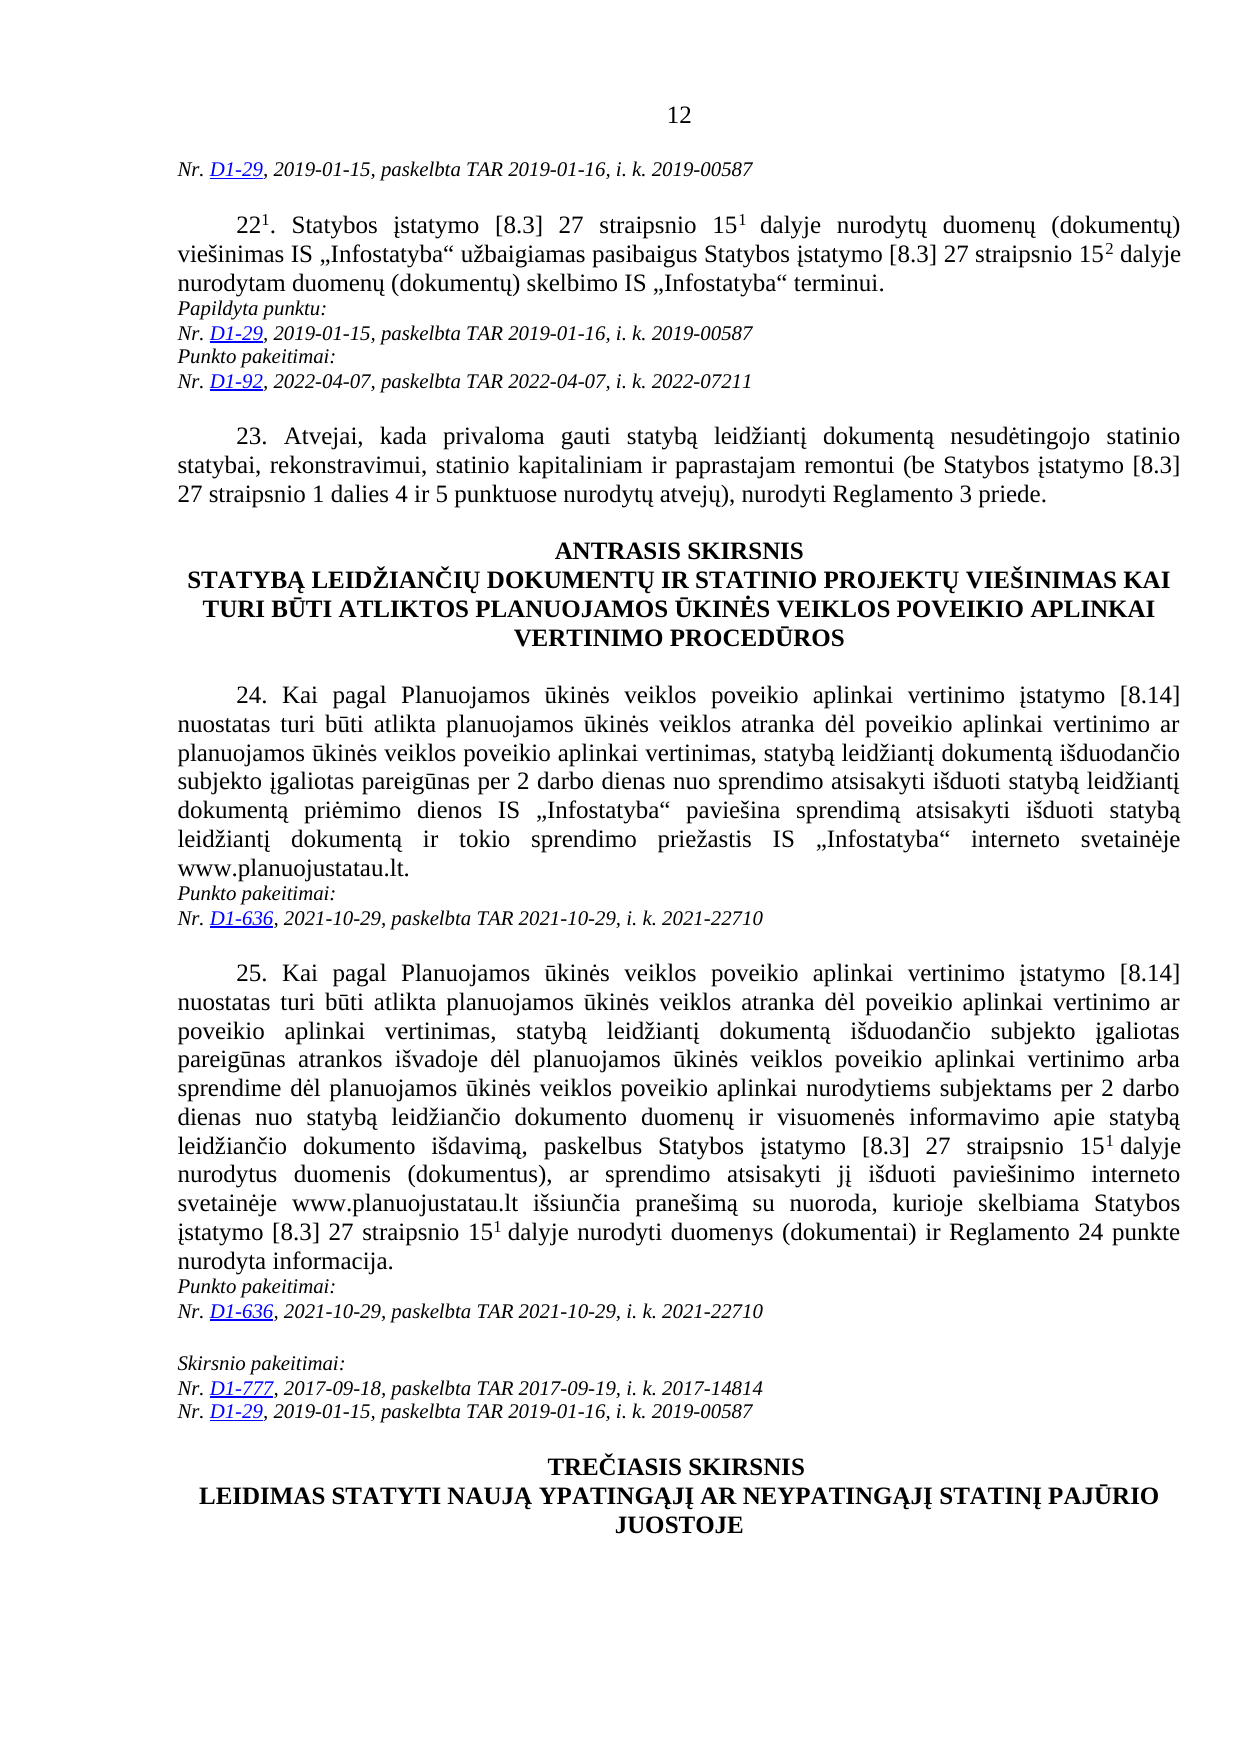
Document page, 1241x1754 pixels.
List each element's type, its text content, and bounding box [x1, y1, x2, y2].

text Nr. D1-636, 2021-10-29, paskelbta TAR 2021-10-29, i. k. 2021-22710 [177, 905, 1181, 929]
text 221. Statybos įstatymo [8.3] 27 straipsnio 151 dalyje nurodytų duomenų (dokumentų) viešinimas IS „Infostatyba“ užbaigiamas pasibaigus Statybos įstatymo [8.3] 27 straipsnio 152 dalyje nurodytam duomenų (dokumentų) skelbimo IS „Infostatyba“ terminui. [177, 210, 1181, 296]
text Skirsnio pakeitimai: [177, 1351, 1181, 1375]
text Punkto pakeitimai: [177, 881, 1181, 905]
text Punkto pakeitimai: [177, 1274, 1181, 1298]
text Punkto pakeitimai: [177, 344, 1181, 368]
text Nr. D1-29, 2019-01-15, paskelbta TAR 2019-01-16, i. k. 2019-00587 [177, 320, 1181, 344]
text 25. Kai pagal Planuojamos ūkinės veiklos poveikio aplinkai vertinimo įstatymo [8.14] nuostatas turi būti atlikta planuojamos ūkinės veiklos atranka dėl poveikio aplinkai vertinimo ar poveikio aplinkai vertinimas, statybą leidžiantį dokumentą išduodančio subjekto įgaliotas pareigūnas atrankos išvadoje dėl planuojamos ūkinės veiklos poveikio aplinkai vertinimo arba sprendime dėl planuojamos ūkinės veiklos poveikio aplinkai nurodytiems subjektams per 2 darbo dienas nuo statybą leidžiančio dokumento duomenų ir visuomenės informavimo apie statybą leidžiančio dokumento išdavimą, paskelbus Statybos įstatymo [8.3] 27 straipsnio 151 dalyje nurodytus duomenis (dokumentus), ar sprendimo atsisakyti jį išduoti paviešinimo interneto svetainėje www.planuojustatau.lt išsiunčia pranešimą su nuoroda, kurioje skelbiama Statybos įstatymo [8.3] 27 straipsnio 151 dalyje nurodyti duomenys (dokumentai) ir Reglamento 24 punkte nurodyta informacija. [177, 958, 1181, 1274]
text Nr. D1-29, 2019-01-15, paskelbta TAR 2019-01-16, i. k. 2019-00587 [177, 157, 1181, 181]
text 23. Atvejai, kada privaloma gauti statybą leidžiantį dokumentą nesudėtingojo statinio statybai, rekonstravimui, statinio kapitaliniam ir paprastajam remontui (be Statybos įstatymo [8.3] 27 straipsnio 1 dalies 4 ir 5 punktuose nurodytų atvejų), nurodyti Reglamento 3 priede. [177, 421, 1181, 508]
text 24. Kai pagal Planuojamos ūkinės veiklos poveikio aplinkai vertinimo įstatymo [8.14] nuostatas turi būti atlikta planuojamos ūkinės veiklos atranka dėl poveikio aplinkai vertinimo ar planuojamos ūkinės veiklos poveikio aplinkai vertinimas, statybą leidžiantį dokumentą išduodančio subjekto įgaliotas pareigūnas per 2 darbo dienas nuo sprendimo atsisakyti išduoti statybą leidžiantį dokumentą priėmimo dienos IS „Infostatyba“ paviešina sprendimą atsisakyti išduoti statybą leidžiantį dokumentą ir tokio sprendimo priežastis IS „Infostatyba“ interneto svetainėje www.planuojustatau.lt. [177, 680, 1181, 881]
text Nr. D1-29, 2019-01-15, paskelbta TAR 2019-01-16, i. k. 2019-00587 [177, 1399, 1181, 1423]
text Papildyta punktu: [177, 296, 1181, 320]
text ANTRASIS SKIRSNIS [177, 536, 1181, 565]
text STATYBĄ LEIDŽIANČIŲ DOKUMENTŲ IR STATINIO PROJEKTŲ VIEŠINIMAS KAI TURI BŪTI ATLIKTOS PLANUOJAMOS ŪKINĖS VEIKLOS POVEIKIO APLINKAI VERTINIMO PROCEDŪROS [177, 565, 1181, 651]
subtitle LEIDIMAS STATYTI NAUJĄ YPATINGĄJĮ AR NEYPATINGĄJĮ STATINĮ PAJŪRIO JUOSTOJE [177, 1481, 1181, 1538]
subtitle TREČIASIS SKIRSNIS [177, 1452, 1181, 1481]
text Nr. D1-92, 2022-04-07, paskelbta TAR 2022-04-07, i. k. 2022-07211 [177, 368, 1181, 393]
text Nr. D1-777, 2017-09-18, paskelbta TAR 2017-09-19, i. k. 2017-14814 [177, 1375, 1181, 1399]
text Nr. D1-636, 2021-10-29, paskelbta TAR 2021-10-29, i. k. 2021-22710 [177, 1298, 1181, 1323]
